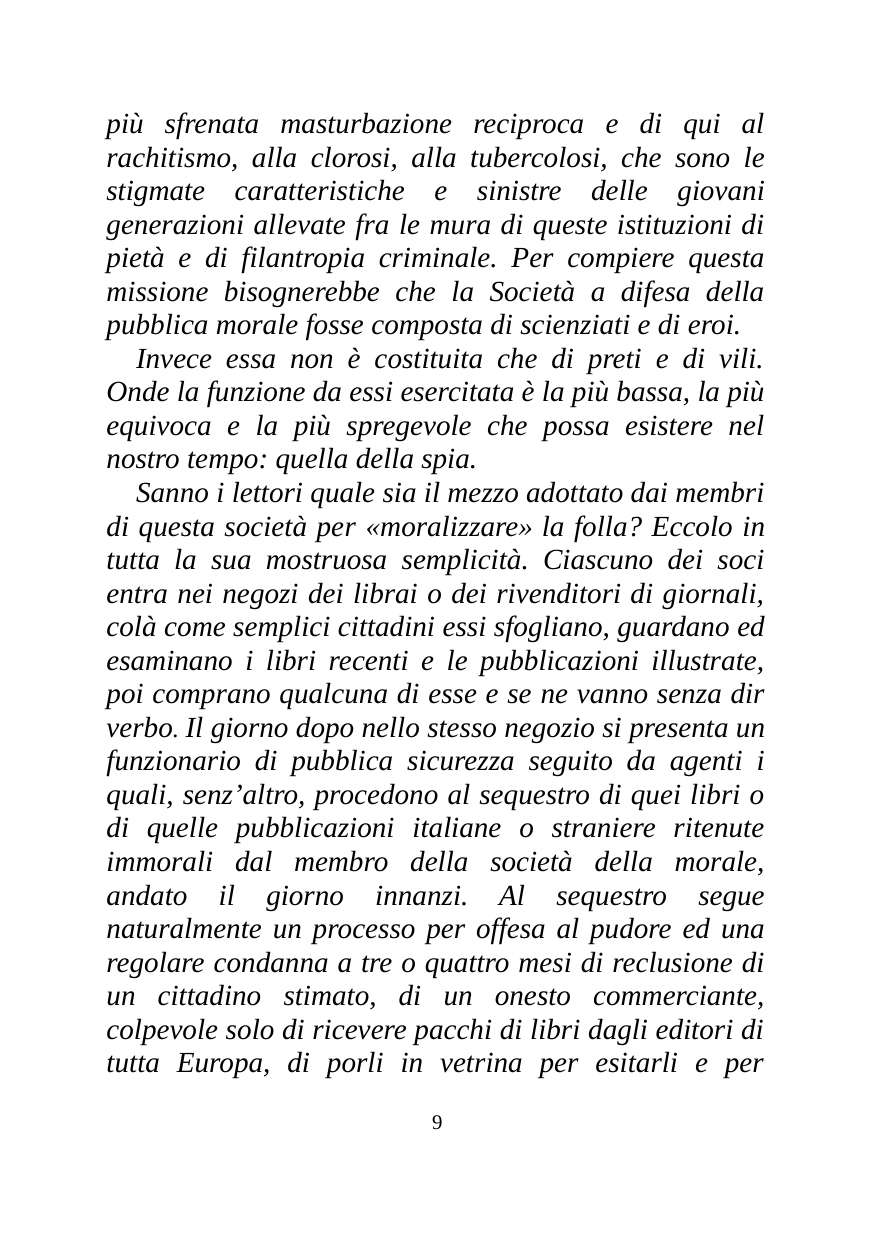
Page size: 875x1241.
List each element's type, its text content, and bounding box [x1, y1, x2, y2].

text più sfrenata masturbazione reciproca e di qui al rachitismo, alla clorosi, alla tubercolosi, che sono le stigmate caratteristiche e sinistre delle giovani generazioni allevate fra le mura di queste istituzioni di pietà e di filantropia criminale. Per compiere questa missione bisognerebbe che la Società a difesa della pubblica morale fosse composta di scienziati e di eroi. [106, 106, 768, 341]
text Invece essa non è costituita che di preti e di vili. Onde la funzione da essi esercitata è la più bassa, la più equivoca e la più spregevole che possa esistere nel nostro tempo: quella della spia. [106, 341, 768, 475]
text Sanno i lettori quale sia il mezzo adottato dai membri di questa società per «moralizzare» la folla? Eccolo in tutta la sua mostruosa semplicità. Ciascuno dei soci entra nei negozi dei librai o dei rivenditori di giornali, colà come semplici cittadini essi sfogliano, guardano ed esaminano i libri recenti e le pubblicazioni illustrate, poi comprano qualcuna di esse e se ne vanno senza dir verbo. Il giorno dopo nello stesso negozio si presenta un funzionario di pubblica sicurezza seguito da agenti i quali, senz’altro, procedono al sequestro di quei libri o di quelle pubblicazioni italiane o straniere ritenute immorali dal membro della società della morale, andato il giorno innanzi. Al sequestro segue naturalmente un processo per offesa al pudore ed una regolare condanna a tre o quattro mesi di reclusione di un cittadino stimato, di un onesto commerciante, colpevole solo di ricevere pacchi di libri dagli editori di tutta Europa, di porli in vetrina per esitarli e per [106, 475, 768, 1079]
